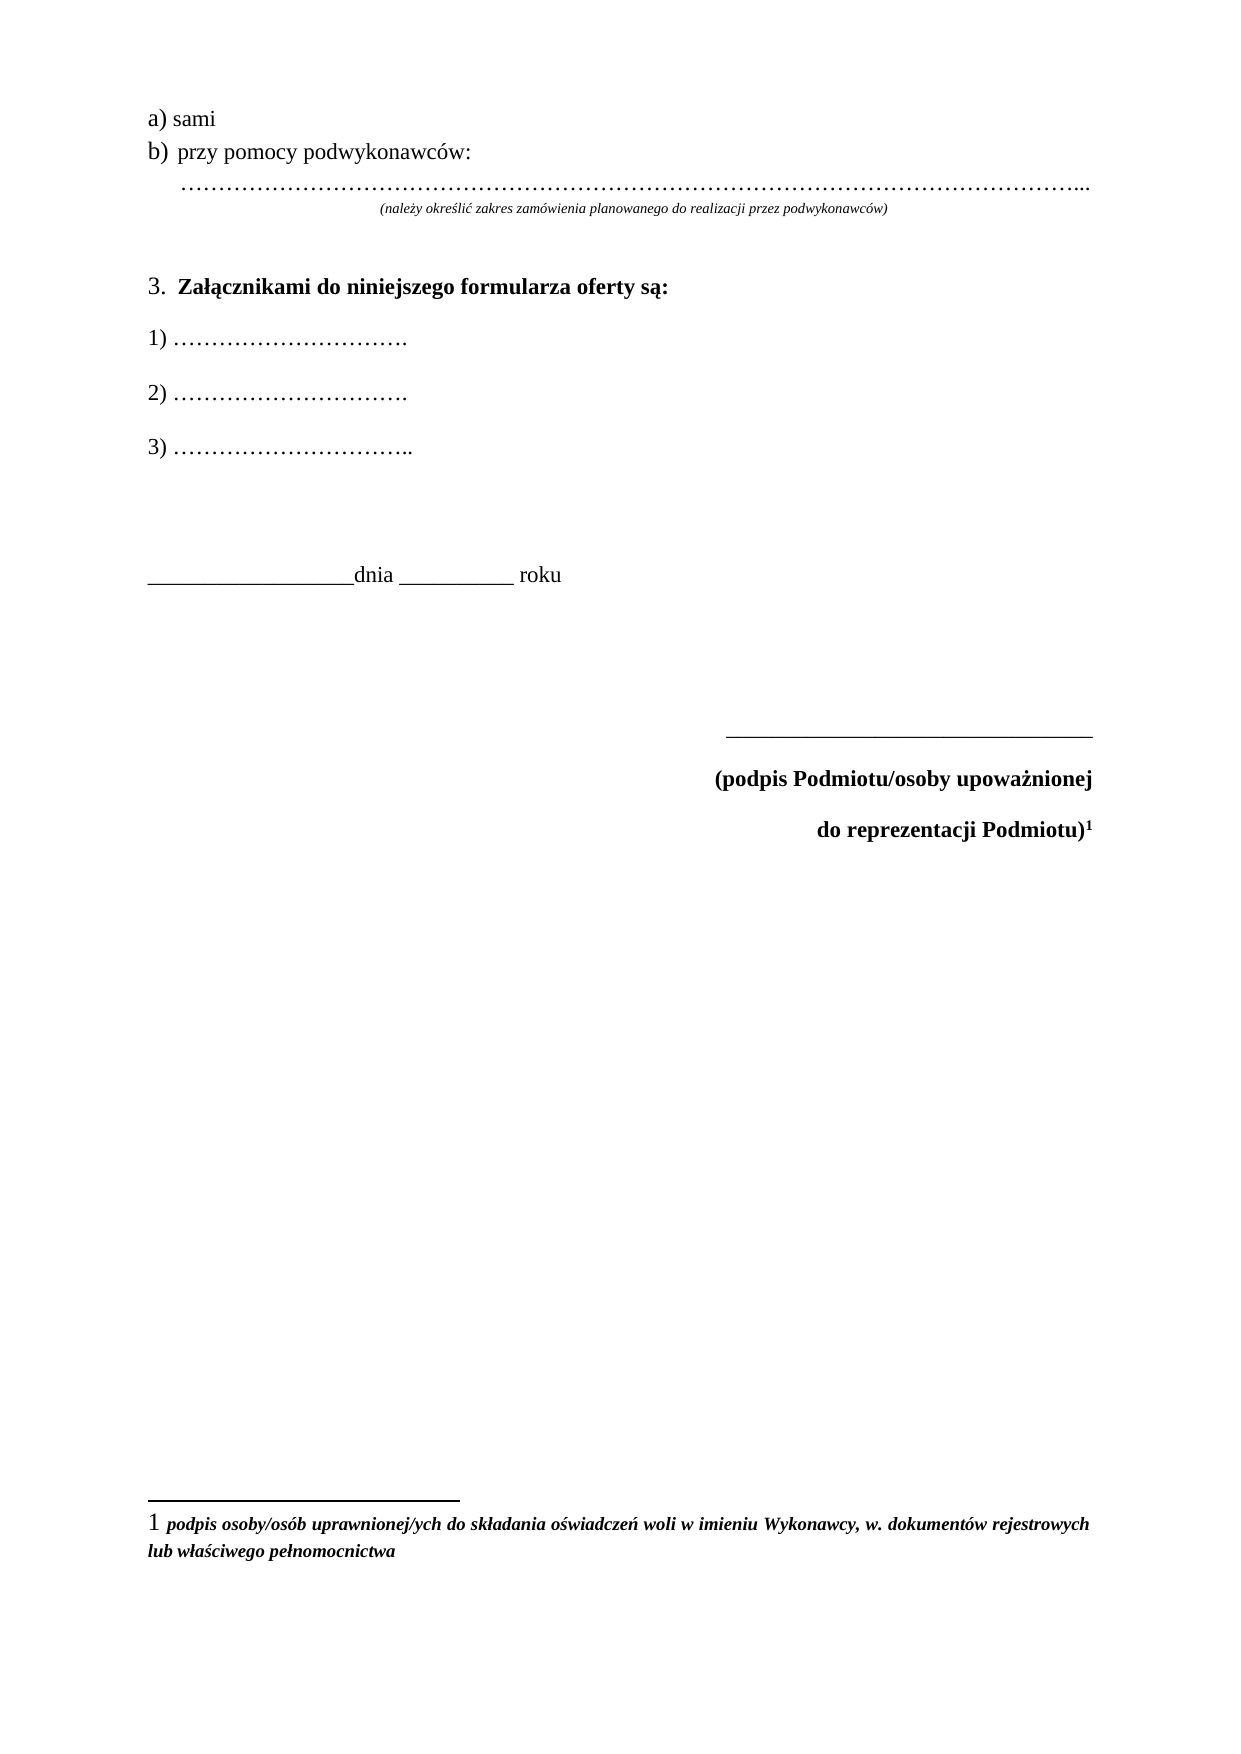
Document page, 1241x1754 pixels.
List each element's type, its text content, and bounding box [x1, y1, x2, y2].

text 1) …………………………. [148, 324, 1093, 351]
list sami [148, 103, 1093, 132]
text do reprezentacji Podmiotu) [148, 817, 1093, 843]
text 2) …………………………. [148, 379, 1093, 405]
text __________________dnia __________ roku [148, 561, 1093, 588]
text 3) ………………………….. [148, 433, 1093, 459]
list Załącznikami do niniejszego formularza oferty są: [148, 271, 1093, 300]
list przy pomocy podwykonawców: [148, 136, 1093, 165]
text (podpis Podmiotu/osoby upoważnionej [148, 766, 1093, 792]
text ………………………………………………………………………………………………………...(należy określić zakres zamówienia planowanego do realizacji przez podwykonawców) [177, 169, 1093, 226]
text ________________________________ [148, 714, 1093, 741]
text podpis osoby/osób uprawnionej/ych do składania oświadczeń woli w imieniu Wykonawcy, w. dokumentów rejestrowych lub właściwego pełnomocnictwa [148, 1507, 1093, 1561]
